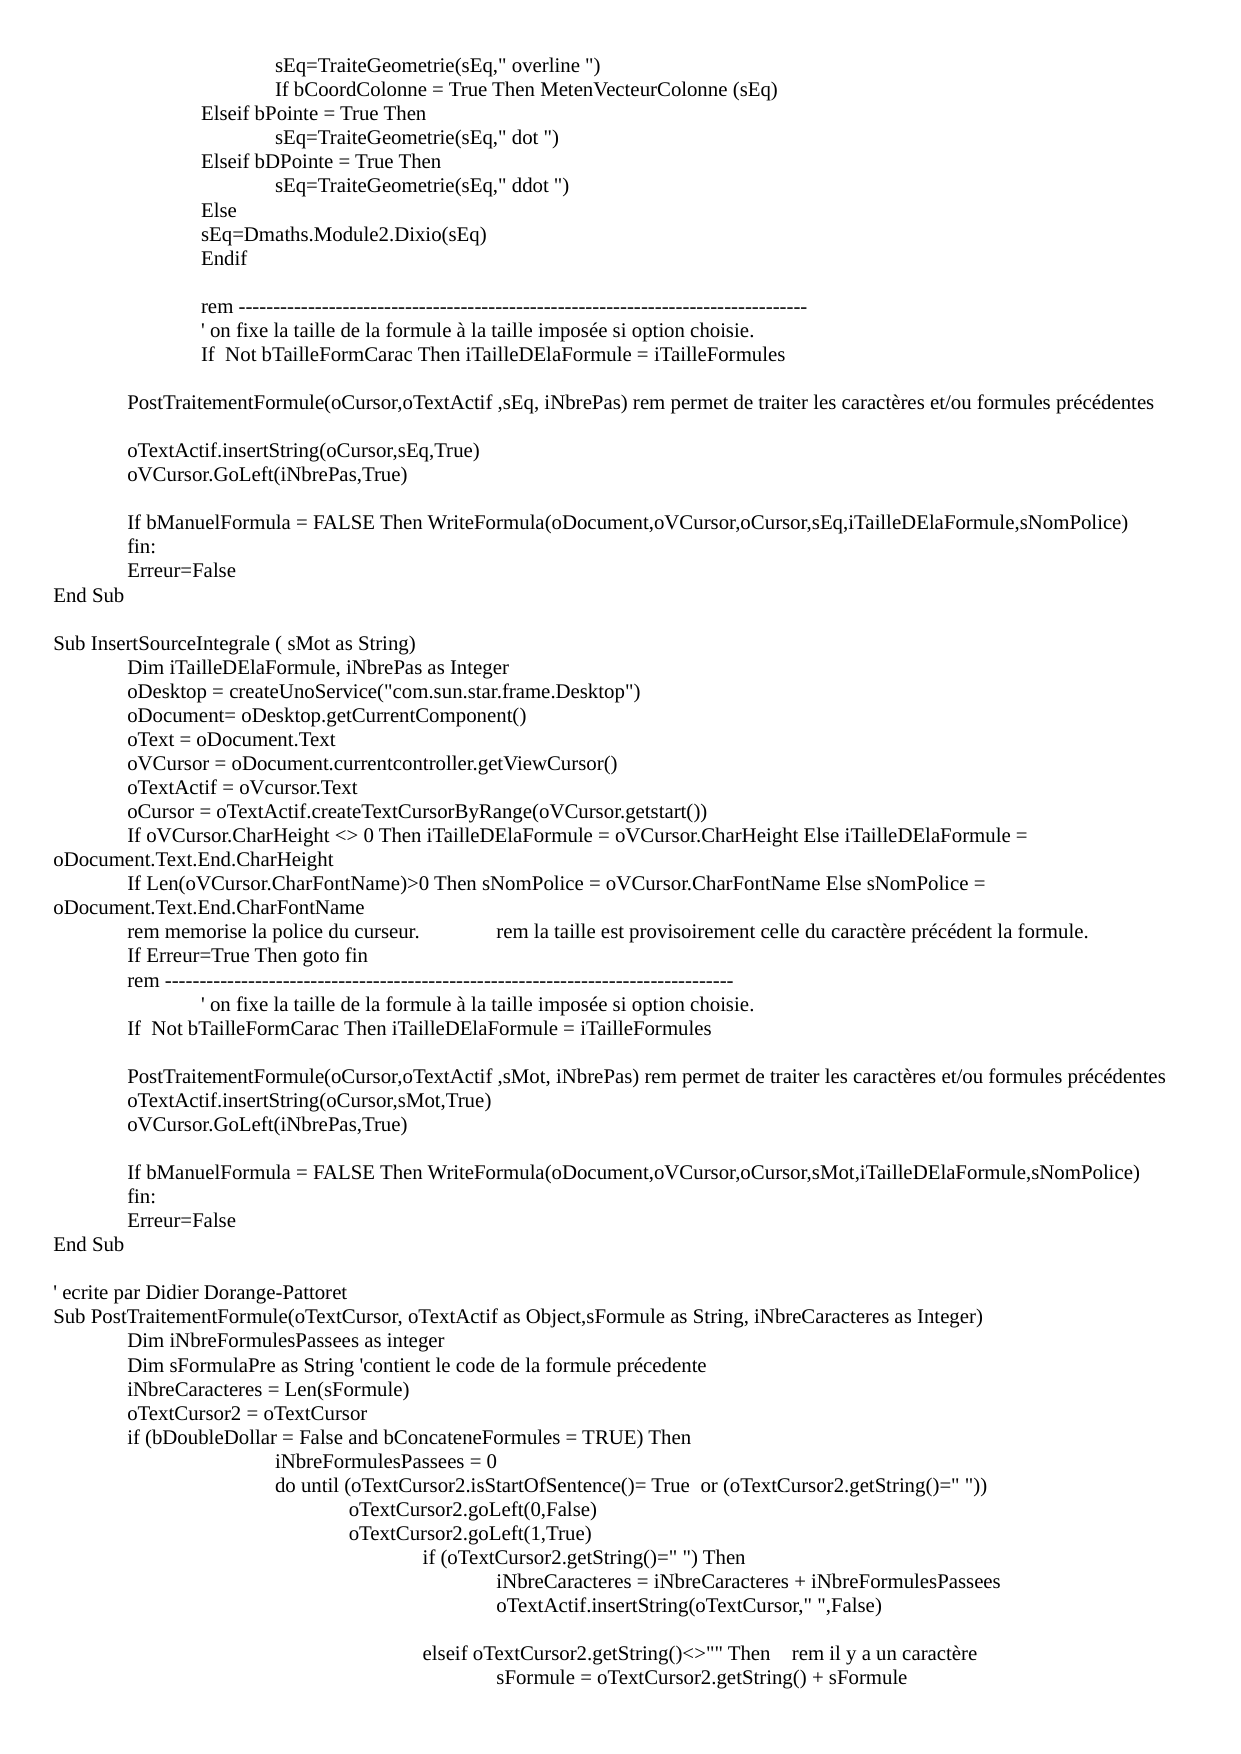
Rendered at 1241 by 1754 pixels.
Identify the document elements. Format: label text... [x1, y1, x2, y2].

text End Sub [53, 582, 1187, 607]
text sEq=TraiteGeometrie(sEq," overline ") [53, 53, 1187, 77]
text oTextCursor2.goLeft(0,False) [53, 1497, 1187, 1521]
text If Not bTailleFormCarac Then iTailleDElaFormule = iTailleFormules [53, 342, 1187, 366]
text do until (oTextCursor2.isStartOfSentence()= True or (oTextCursor2.getString()=" ")) [53, 1473, 1187, 1497]
text If bManuelFormula = FALSE Then WriteFormula(oDocument,oVCursor,oCursor,sMot,iTailleDElaFormule,sNomPolice) [53, 1160, 1187, 1184]
text oVCursor = oDocument.currentcontroller.getViewCursor() [53, 751, 1187, 775]
text oTextCursor2.goLeft(1,True) [53, 1521, 1187, 1545]
text ' ecrite par Didier Dorange-Pattoret [53, 1280, 1187, 1304]
text oTextActif.insertString(oCursor,sMot,True) [53, 1088, 1187, 1112]
text iNbreCaracteres = iNbreCaracteres + iNbreFormulesPassees [53, 1569, 1187, 1593]
text oTextActif = oVcursor.Text [53, 775, 1187, 799]
text End Sub [53, 1232, 1187, 1256]
text Dim sFormulaPre as String 'contient le code de la formule précedente [53, 1352, 1187, 1377]
text PostTraitementFormule(oCursor,oTextActif ,sMot, iNbrePas) rem permet de traiter les caractères et/ou formules précédentes [53, 1064, 1187, 1088]
text If Not bTailleFormCarac Then iTailleDElaFormule = iTailleFormules [53, 1016, 1187, 1040]
text sEq=TraiteGeometrie(sEq," ddot ") [53, 173, 1187, 197]
text oTextActif.insertString(oTextCursor," ",False) [53, 1593, 1187, 1641]
text If oVCursor.CharHeight <> 0 Then iTailleDElaFormule = oVCursor.CharHeight Else iTailleDElaFormule = oDocument.Text.End.CharHeight [53, 823, 1187, 871]
text rem memorise la police du curseur. rem la taille est provisoirement celle du caractère précédent la formule. [53, 919, 1187, 943]
text if (bDoubleDollar = False and bConcateneFormules = TRUE) Then [53, 1425, 1187, 1449]
text Dim iNbreFormulesPassees as integer [53, 1328, 1187, 1352]
text iNbreCaracteres = Len(sFormule) [53, 1377, 1187, 1401]
text oCursor = oTextActif.createTextCursorByRange(oVCursor.getstart()) [53, 799, 1187, 823]
text Endif [53, 246, 1187, 270]
text If Erreur=True Then goto fin [53, 943, 1187, 967]
text sEq=Dmaths.Module2.Dixio(sEq) [53, 222, 1187, 246]
text oTextCursor2 = oTextCursor [53, 1401, 1187, 1425]
text if (oTextCursor2.getString()=" ") Then [53, 1545, 1187, 1569]
text Erreur=False [53, 1208, 1187, 1232]
text oTextActif.insertString(oCursor,sEq,True) [53, 438, 1187, 462]
text PostTraitementFormule(oCursor,oTextActif ,sEq, iNbrePas) rem permet de traiter les caractères et/ou formules précédentes [53, 390, 1187, 414]
text If Len(oVCursor.CharFontName)>0 Then sNomPolice = oVCursor.CharFontName Else sNomPolice = oDocument.Text.End.CharFontName [53, 871, 1187, 919]
text Sub PostTraitementFormule(oTextCursor, oTextActif as Object,sFormule as String, iNbreCaracteres as Integer) [53, 1304, 1187, 1328]
text Elseif bPointe = True Then [53, 101, 1187, 125]
text oDocument= oDesktop.getCurrentComponent() [53, 703, 1187, 727]
text Elseif bDPointe = True Then [53, 149, 1187, 173]
text Dim iTailleDElaFormule, iNbrePas as Integer [53, 655, 1187, 679]
text fin: [53, 534, 1187, 558]
text iNbreFormulesPassees = 0 [53, 1449, 1187, 1473]
text Erreur=False [53, 558, 1187, 582]
text fin: [53, 1184, 1187, 1208]
text ' on fixe la taille de la formule à la taille imposée si option choisie. [53, 992, 1187, 1016]
text oVCursor.GoLeft(iNbrePas,True) [53, 462, 1187, 486]
text rem ---------------------------------------------------------------------------------- [53, 294, 1187, 318]
text sFormule = oTextCursor2.getString() + sFormule [53, 1665, 1187, 1689]
text If bManuelFormula = FALSE Then WriteFormula(oDocument,oVCursor,oCursor,sEq,iTailleDElaFormule,sNomPolice) [53, 510, 1187, 534]
text ' on fixe la taille de la formule à la taille imposée si option choisie. [53, 318, 1187, 342]
text sEq=TraiteGeometrie(sEq," dot ") [53, 125, 1187, 149]
text rem ---------------------------------------------------------------------------------- [53, 967, 1187, 992]
text Else [53, 197, 1187, 222]
text Sub InsertSourceIntegrale ( sMot as String) [53, 631, 1187, 655]
text oText = oDocument.Text [53, 727, 1187, 751]
text oDesktop = createUnoService("com.sun.star.frame.Desktop") [53, 679, 1187, 703]
text elseif oTextCursor2.getString()<>"" Then rem il y a un caractère [53, 1641, 1187, 1665]
text oVCursor.GoLeft(iNbrePas,True) [53, 1112, 1187, 1136]
text If bCoordColonne = True Then MetenVecteurColonne (sEq) [53, 77, 1187, 101]
